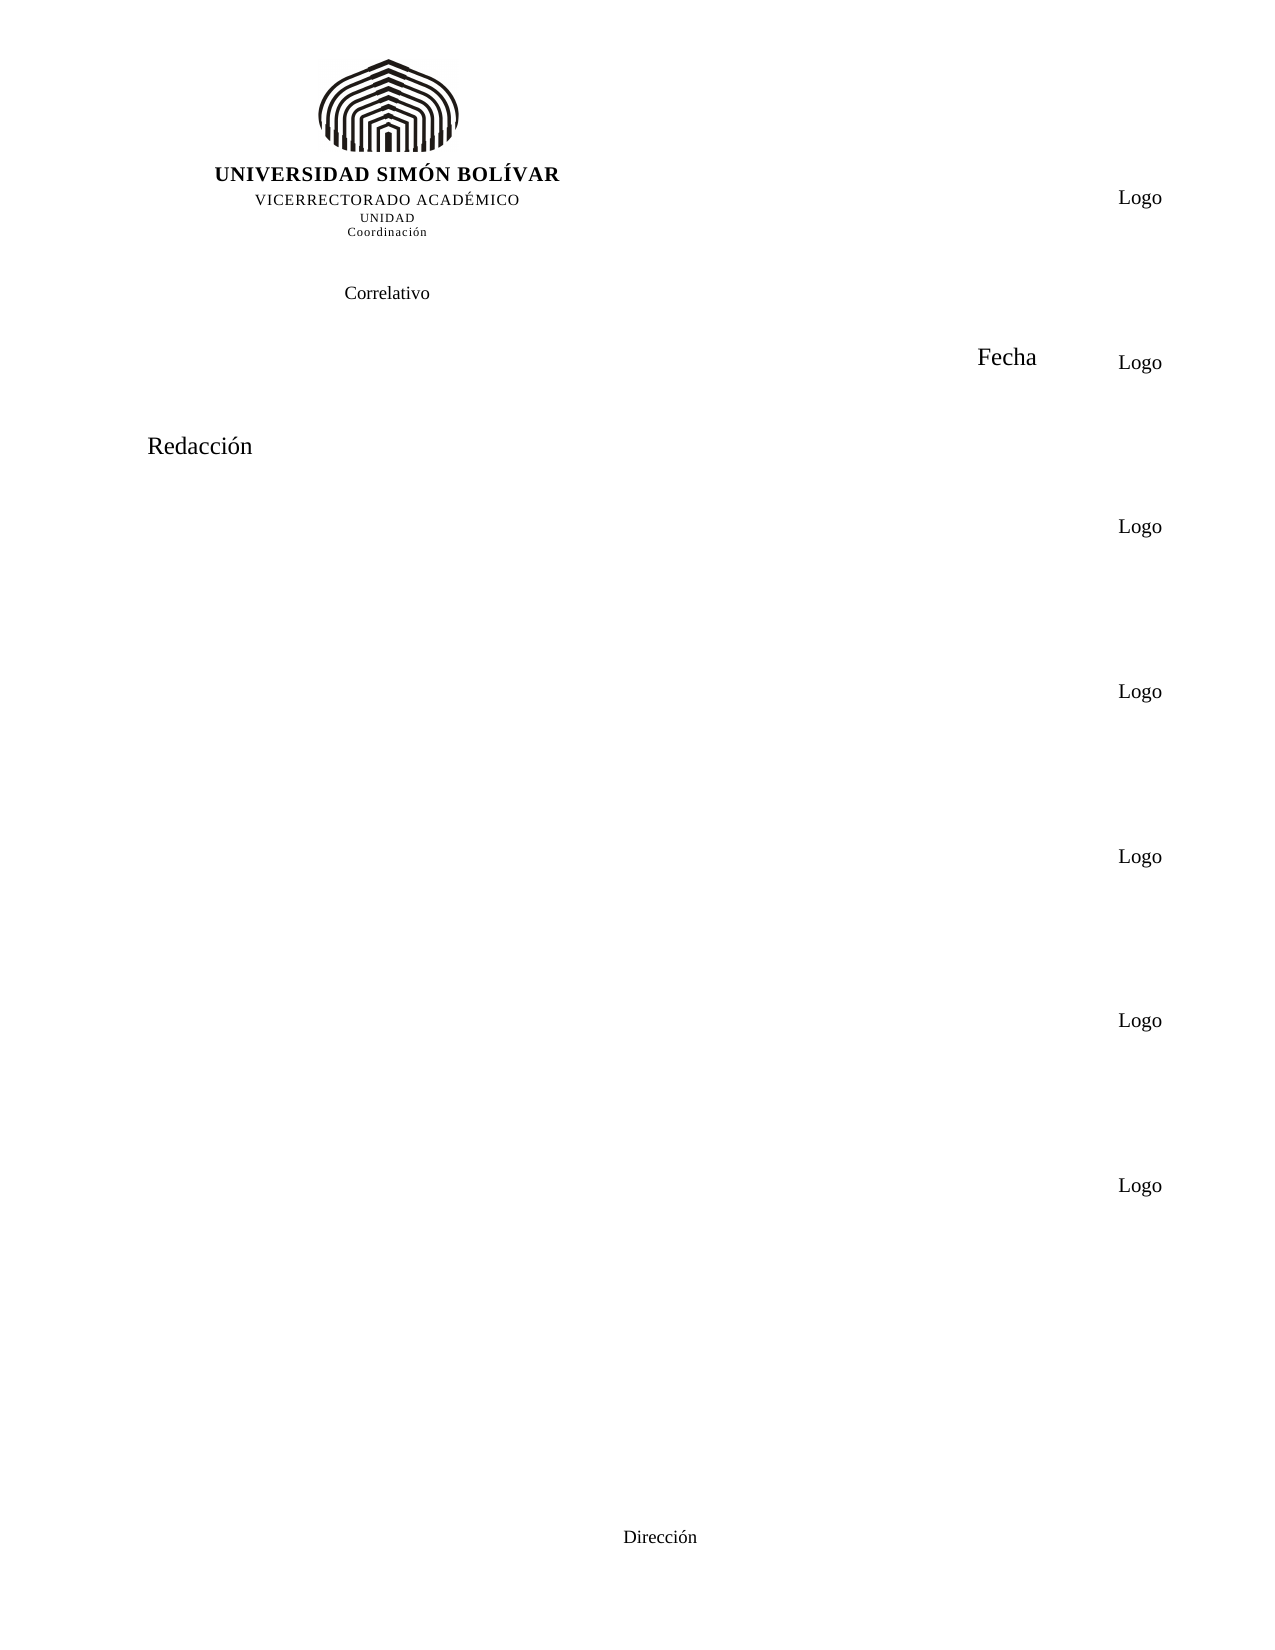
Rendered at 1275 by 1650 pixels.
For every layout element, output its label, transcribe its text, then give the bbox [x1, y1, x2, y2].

table_cell [1096, 897, 1184, 979]
table_cell [1096, 1061, 1184, 1144]
table_header [136, 59, 318, 152]
table_cell Logo [1096, 979, 1184, 1061]
table_header [1096, 59, 1184, 155]
table_header Fecha [634, 342, 1048, 371]
table_cell [1096, 1226, 1184, 1463]
table_header Redacción [136, 431, 1051, 1463]
table_header [136, 59, 1051, 431]
table_header Correlativo [298, 282, 476, 304]
table_cell [1096, 403, 1184, 485]
table_header Dirección [136, 1526, 1184, 1569]
table_cell Logo [1096, 485, 1184, 568]
table_header [476, 282, 638, 304]
table_cell Logo [1096, 155, 1184, 238]
table_cell Logo [1096, 321, 1184, 403]
table_header [136, 282, 298, 304]
table_cell [1096, 239, 1184, 321]
table_cell Logo [1096, 650, 1184, 732]
table_header [1051, 59, 1096, 1463]
picture [318, 59, 459, 152]
table_cell Logo [1096, 815, 1184, 897]
table_cell [1096, 732, 1184, 814]
table_cell Logo [1096, 1144, 1184, 1226]
table_header UNIVERSIDAD SIMÓN BOLÍVAR VICERRECTORADO ACADÉMICO UNIDAD Coordinación [136, 152, 638, 270]
table_cell [1096, 568, 1184, 650]
